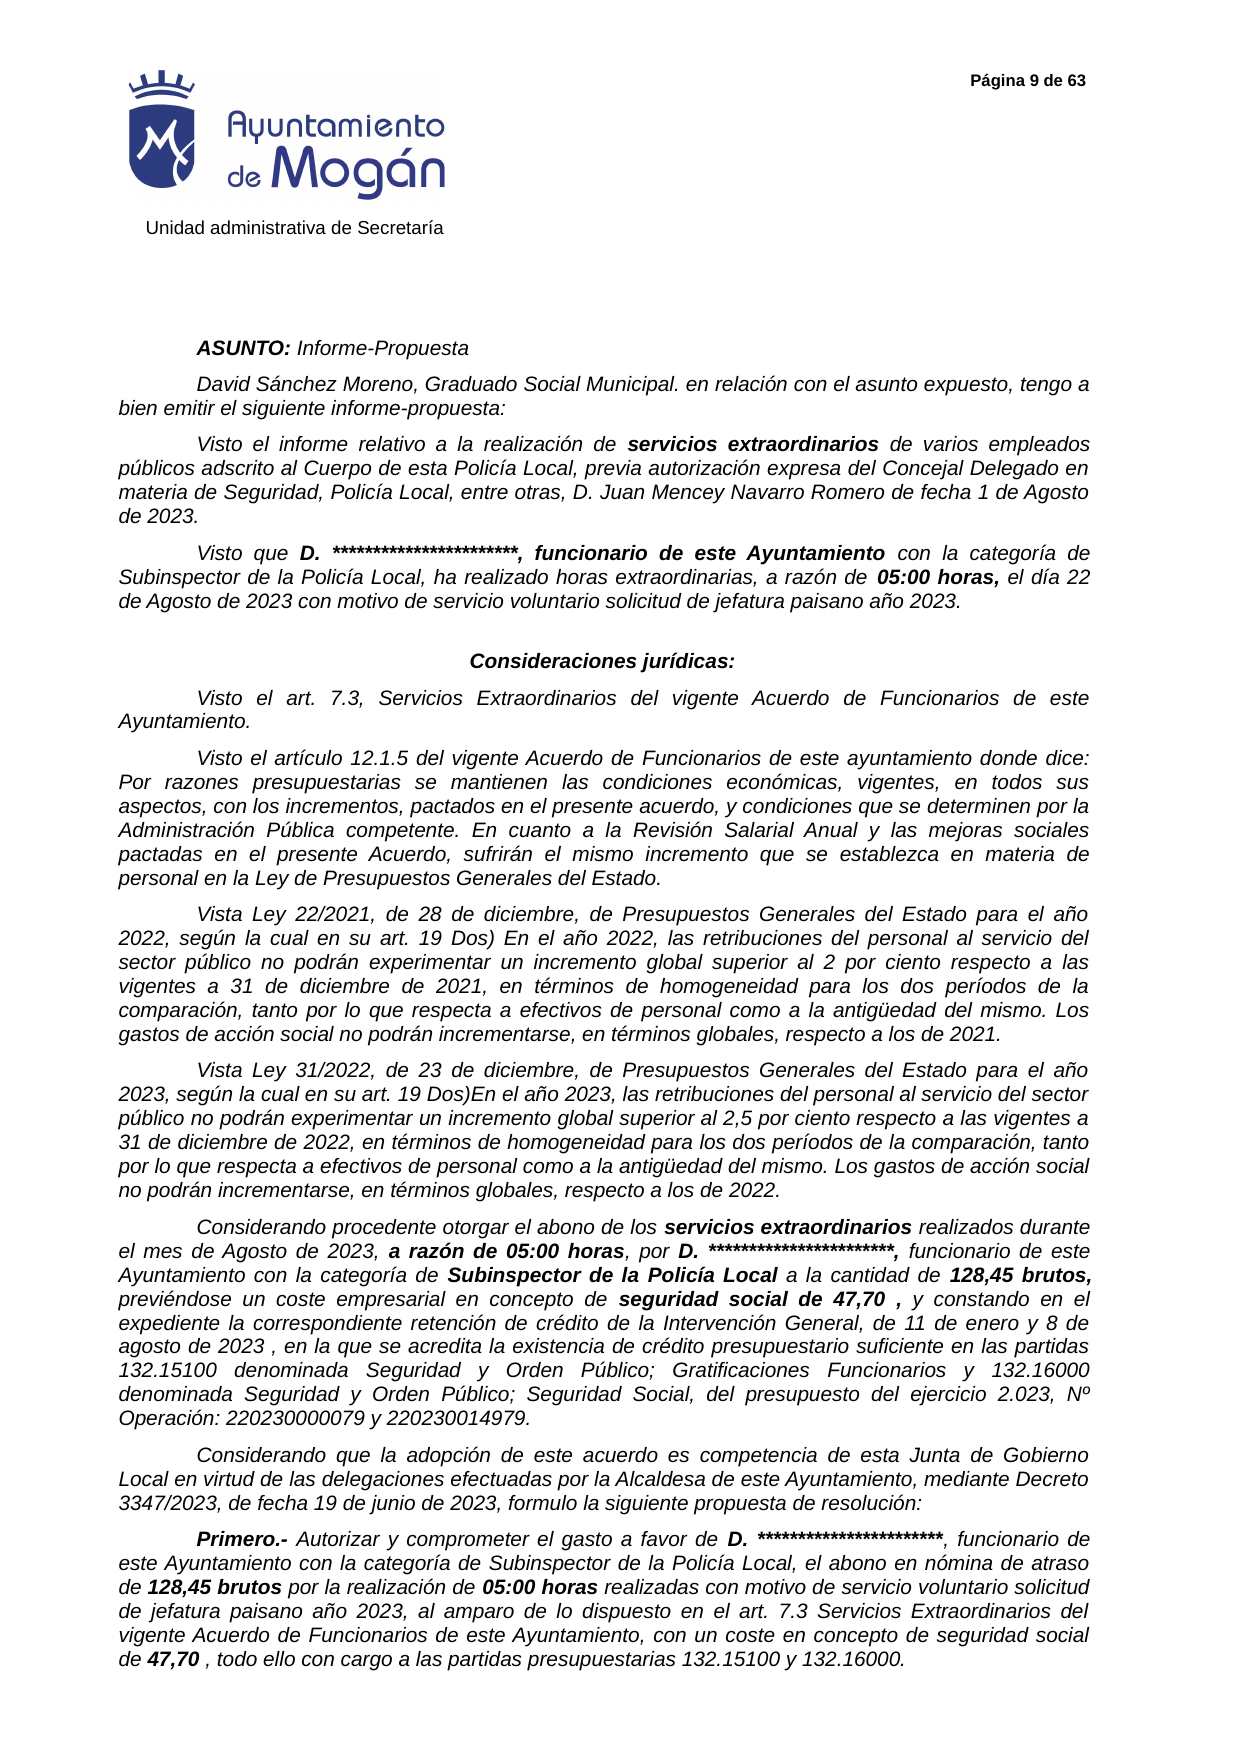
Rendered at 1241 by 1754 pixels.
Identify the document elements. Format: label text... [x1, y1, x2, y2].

text ASUNTO: Informe-Propuesta [118, 335, 1092, 359]
text Vista Ley 22/2021, de 28 de diciembre, de Presupuestos Generales del Estado para el año 2022, según la cual en su art. 19 Dos) En el año 2022, las retribuciones del personal al servicio del sector público no podrán experimentar un incremento global superior al 2 por ciento respecto a las vigentes a 31 de diciembre de 2021, en términos de homogeneidad para los dos períodos de la comparación, tanto por lo que respecta a efectivos de personal como a la antigüedad del mismo. Los gastos de acción social no podrán incrementarse, en términos globales, respecto a los de 2021. [118, 902, 1092, 1046]
text Vista Ley 31/2022, de 23 de diciembre, de Presupuestos Generales del Estado para el año 2023, según la cual en su art. 19 Dos)En el año 2023, las retribuciones del personal al servicio del sector público no podrán experimentar un incremento global superior al 2,5 por ciento respecto a las vigentes a 31 de diciembre de 2022, en términos de homogeneidad para los dos períodos de la comparación, tanto por lo que respecta a efectivos de personal como a la antigüedad del mismo. Los gastos de acción social no podrán incrementarse, en términos globales, respecto a los de 2022. [118, 1058, 1092, 1202]
text David Sánchez Moreno, Graduado Social Municipal. en relación con el asunto expuesto, tengo a bien emitir el siguiente informe-propuesta: [118, 372, 1092, 420]
text Visto que D. ***********************, funcionario de este Ayuntamiento con la categoría de Subinspector de la Policía Local, ha realizado horas extraordinarias, a razón de 05:00 horas, el día 22 de Agosto de 2023 con motivo de servicio voluntario solicitud de jefatura paisano año 2023. [118, 541, 1092, 612]
text Visto el art. 7.3, Servicios Extraordinarios del vigente Acuerdo de Funcionarios de este Ayuntamiento. [118, 685, 1092, 733]
text Visto el informe relativo a la realización de servicios extraordinarios de varios empleados públicos adscrito al Cuerpo de esta Policía Local, previa autorización expresa del Concejal Delegado en materia de Seguridad, Policía Local, entre otras, D. Juan Mencey Navarro Romero de fecha 1 de Agosto de 2023. [118, 432, 1092, 528]
text Consideraciones jurídicas: [118, 625, 1092, 673]
text Considerando procedente otorgar el abono de los servicios extraordinarios realizados durante el mes de Agosto de 2023, a razón de 05:00 horas, por D. ***********************, funcionario de este Ayuntamiento con la categoría de Subinspector de la Policía Local a la cantidad de 128,45 brutos, previéndose un coste empresarial en concepto de seguridad social de 47,70 , y constando en el expediente la correspondiente retención de crédito de la Intervención General, de 11 de enero y 8 de agosto de 2023 , en la que se acredita la existencia de crédito presupuestario suficiente en las partidas 132.15100 denominada Seguridad y Orden Público; Gratificaciones Funcionarios y 132.16000 denominada Seguridad y Orden Público; Seguridad Social, del presupuesto del ejercicio 2.023, Nº Operación: 220230000079 y 220230014979. [118, 1214, 1092, 1430]
text Primero.- Autorizar y comprometer el gasto a favor de D. ***********************, funcionario de este Ayuntamiento con la categoría de Subinspector de la Policía Local, el abono en nómina de atraso de 128,45 brutos por la realización de 05:00 horas realizadas con motivo de servicio voluntario solicitud de jefatura paisano año 2023, al amparo de lo dispuesto en el art. 7.3 Servicios Extraordinarios del vigente Acuerdo de Funcionarios de este Ayuntamiento, con un coste en concepto de seguridad social de 47,70 , todo ello con cargo a las partidas presupuestarias 132.15100 y 132.16000. [118, 1527, 1092, 1671]
text Visto el artículo 12.1.5 del vigente Acuerdo de Funcionarios de este ayuntamiento donde dice: Por razones presupuestarias se mantienen las condiciones económicas, vigentes, en todos sus aspectos, con los incrementos, pactados en el presente acuerdo, y condiciones que se determinen por la Administración Pública competente. En cuanto a la Revisión Salarial Anual y las mejoras sociales pactadas en el presente Acuerdo, sufrirán el mismo incremento que se establezca en materia de personal en la Ley de Presupuestos Generales del Estado. [118, 746, 1092, 889]
text Considerando que la adopción de este acuerdo es competencia de esta Junta de Gobierno Local en virtud de las delegaciones efectuadas por la Alcaldesa de este Ayuntamiento, mediante Decreto 3347/2023, de fecha 19 de junio de 2023, formulo la siguiente propuesta de resolución: [118, 1443, 1092, 1514]
picture [128, 70, 445, 206]
